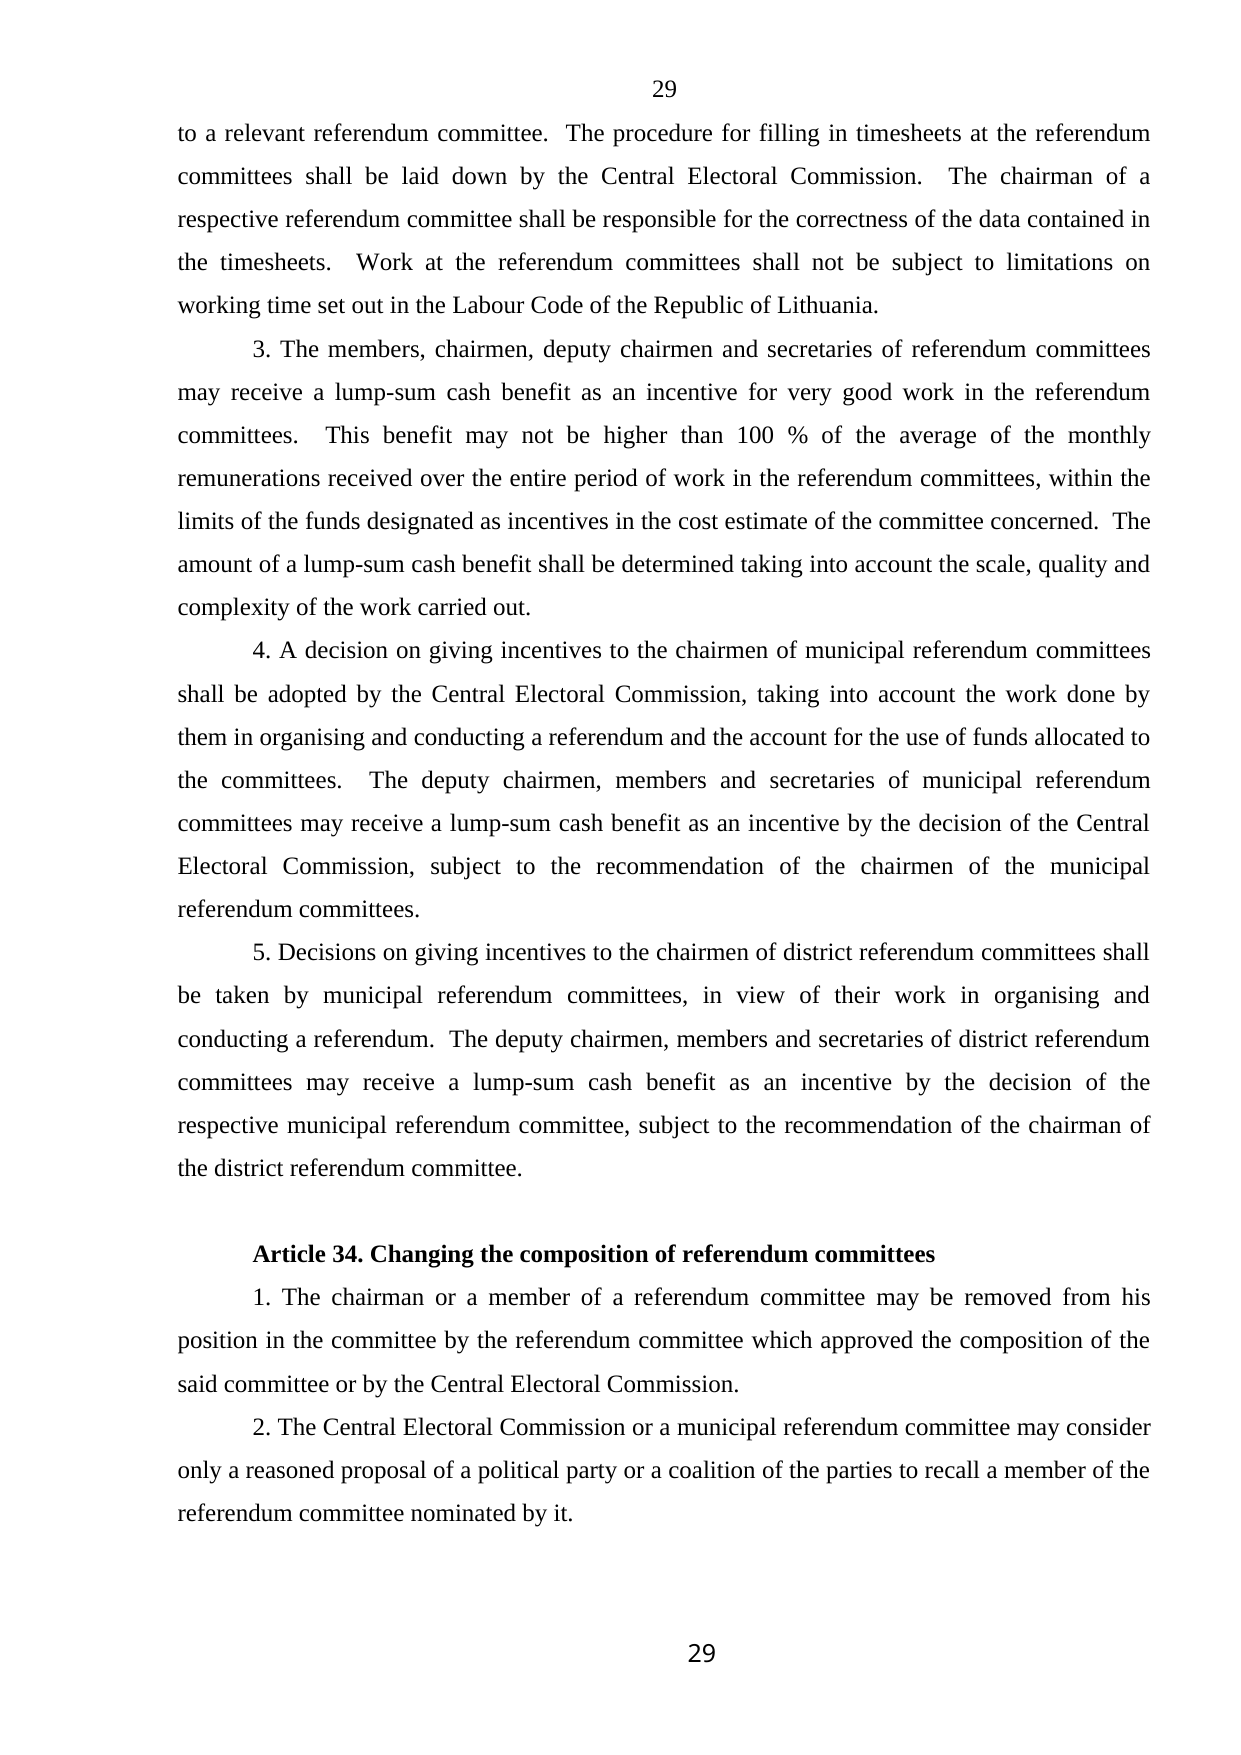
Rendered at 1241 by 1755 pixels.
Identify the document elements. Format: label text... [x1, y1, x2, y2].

text 1. The chairman or a member of a referendum committee may be removed from his position in the committee by the referendum committee which approved the composition of the said committee or by the Central Electoral Commission. [177, 1282, 1152, 1397]
text Article 34. Changing the composition of referendum committees [177, 1239, 1152, 1268]
text to a relevant referendum committee. The procedure for filling in timesheets at the referendum committees shall be laid down by the Central Electoral Commission. The chairman of a respective referendum committee shall be responsible for the correctness of the data contained in the timesheets. Work at the referendum committees shall not be subject to limitations on working time set out in the Labour Code of the Republic of Lithuania. [177, 118, 1152, 319]
text 5. Decisions on giving incentives to the chairmen of district referendum committees shall be taken by municipal referendum committees, in view of their work in organising and conducting a referendum. The deputy chairmen, members and secretaries of district referendum committees may receive a lump-sum cash benefit as an incentive by the decision of the respective municipal referendum committee, subject to the recommendation of the chairman of the district referendum committee. [177, 937, 1152, 1182]
text 3. The members, chairmen, deputy chairmen and secretaries of referendum committees may receive a lump-sum cash benefit as an incentive for very good work in the referendum committees. This benefit may not be higher than 100 % of the average of the monthly remunerations received over the entire period of work in the referendum committees, within the limits of the funds designated as incentives in the cost estimate of the committee concerned. The amount of a lump-sum cash benefit shall be determined taking into account the scale, quality and complexity of the work carried out. [177, 334, 1152, 621]
text 4. A decision on giving incentives to the chairmen of municipal referendum committees shall be adopted by the Central Electoral Commission, taking into account the work done by them in organising and conducting a referendum and the account for the use of funds allocated to the committees. The deputy chairmen, members and secretaries of municipal referendum committees may receive a lump-sum cash benefit as an incentive by the decision of the Central Electoral Commission, subject to the recommendation of the chairmen of the municipal referendum committees. [177, 636, 1152, 923]
text 2. The Central Electoral Commission or a municipal referendum committee may consider only a reasoned proposal of a political party or a coalition of the parties to recall a member of the referendum committee nominated by it. [177, 1412, 1152, 1527]
